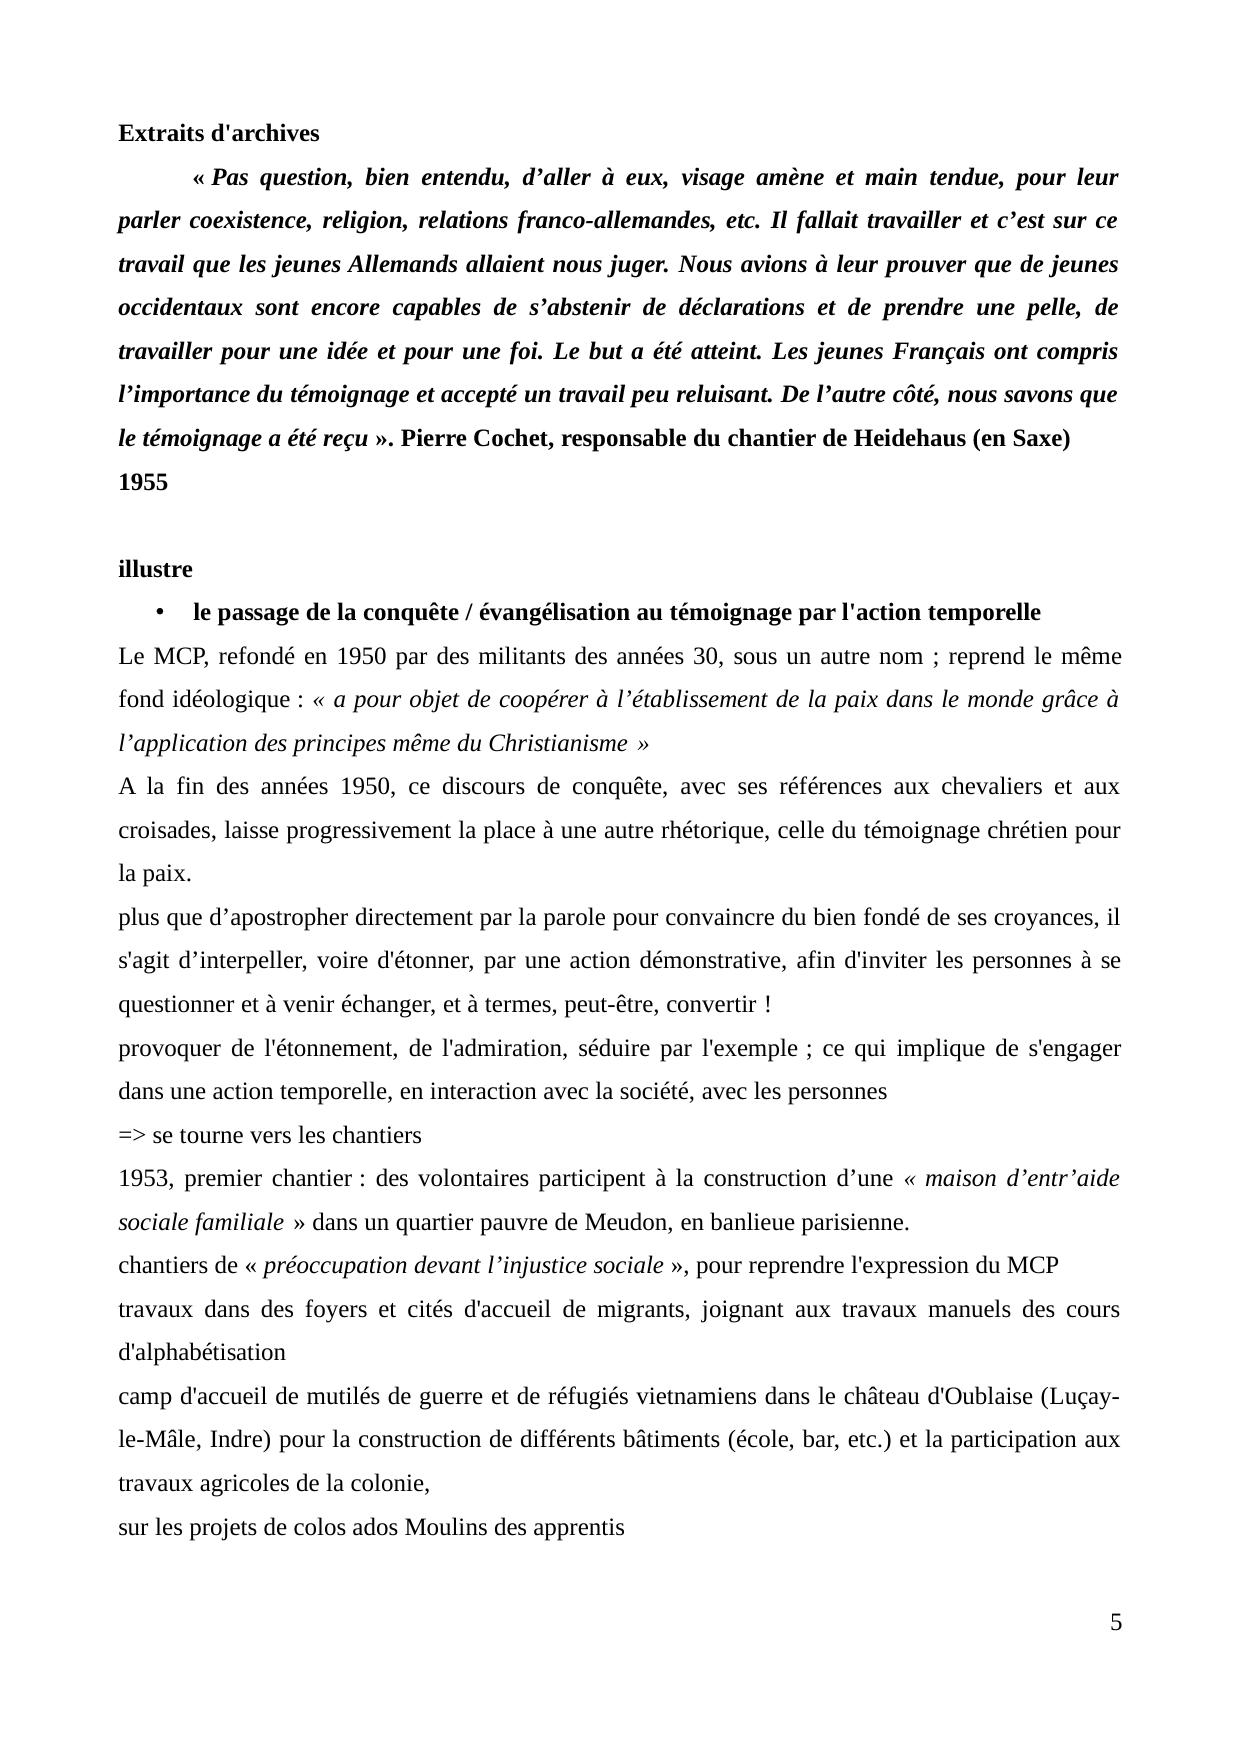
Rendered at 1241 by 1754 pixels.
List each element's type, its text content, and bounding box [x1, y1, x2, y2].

text Extraits d'archives [118, 118, 1122, 147]
text « Pas question, bien entendu, d’aller à eux, visage amène et main tendue, pour leur parler coexistence, religion, relations franco-allemandes, etc. Il fallait travailler et c’est sur ce travail que les jeunes Allemands allaient nous juger. Nous avions à leur prouver que de jeunes occidentaux sont encore capables de s’abstenir de déclarations et de prendre une pelle, de travailler pour une idée et pour une foi. Le but a été atteint. Les jeunes Français ont compris l’importance du témoignage et accepté un travail peu reluisant. De l’autre côté, nous savons que le témoignage a été reçu ». Pierre Cochet, responsable du chantier de Heidehaus (en Saxe) [118, 162, 1122, 452]
text travaux dans des foyers et cités d'accueil de migrants, joignant aux travaux manuels des cours d'alphabétisation [118, 1294, 1122, 1366]
text 1953, premier chantier : des volontaires participent à la construction d’une « maison d’entr’aide sociale familiale » dans un quartier pauvre de Meudon, en banlieue parisienne. [118, 1163, 1122, 1236]
text camp d'accueil de mutilés de guerre et de réfugiés vietnamiens dans le château d'Oublaise (Luçay-le-Mâle, Indre) pour la construction de différents bâtiments (école, bar, etc.) et la participation aux travaux agricoles de la colonie, [118, 1381, 1122, 1497]
text 1955 [118, 466, 1122, 496]
text A la fin des années 1950, ce discours de conquête, avec ses références aux chevaliers et aux croisades, laisse progressivement la place à une autre rhétorique, celle du témoignage chrétien pour la paix. [118, 771, 1122, 887]
list le passage de la conquête / évangélisation au témoignage par l'action temporelle [156, 597, 1122, 626]
text sur les projets de colos ados Moulins des apprentis [118, 1511, 1122, 1541]
text plus que d’apostropher directement par la parole pour convaincre du bien fondé de ses croyances, il s'agit d’interpeller, voire d'étonner, par une action démonstrative, afin d'inviter les personnes à se questionner et à venir échanger, et à termes, peut-être, convertir ! [118, 902, 1122, 1018]
text illustre [118, 553, 1122, 583]
text Le MCP, refondé en 1950 par des militants des années 30, sous un autre nom ; reprend le même fond idéologique : « a pour objet de coopérer à l’établissement de la paix dans le monde grâce à l’application des principes même du Christianisme » [118, 641, 1122, 757]
text => se tourne vers les chantiers [118, 1119, 1122, 1149]
text provoquer de l'étonnement, de l'admiration, séduire par l'exemple ; ce qui implique de s'engager dans une action temporelle, en interaction avec la société, avec les personnes [118, 1032, 1122, 1105]
text chantiers de « préoccupation devant l’injustice sociale », pour reprendre l'expression du MCP [118, 1250, 1122, 1279]
